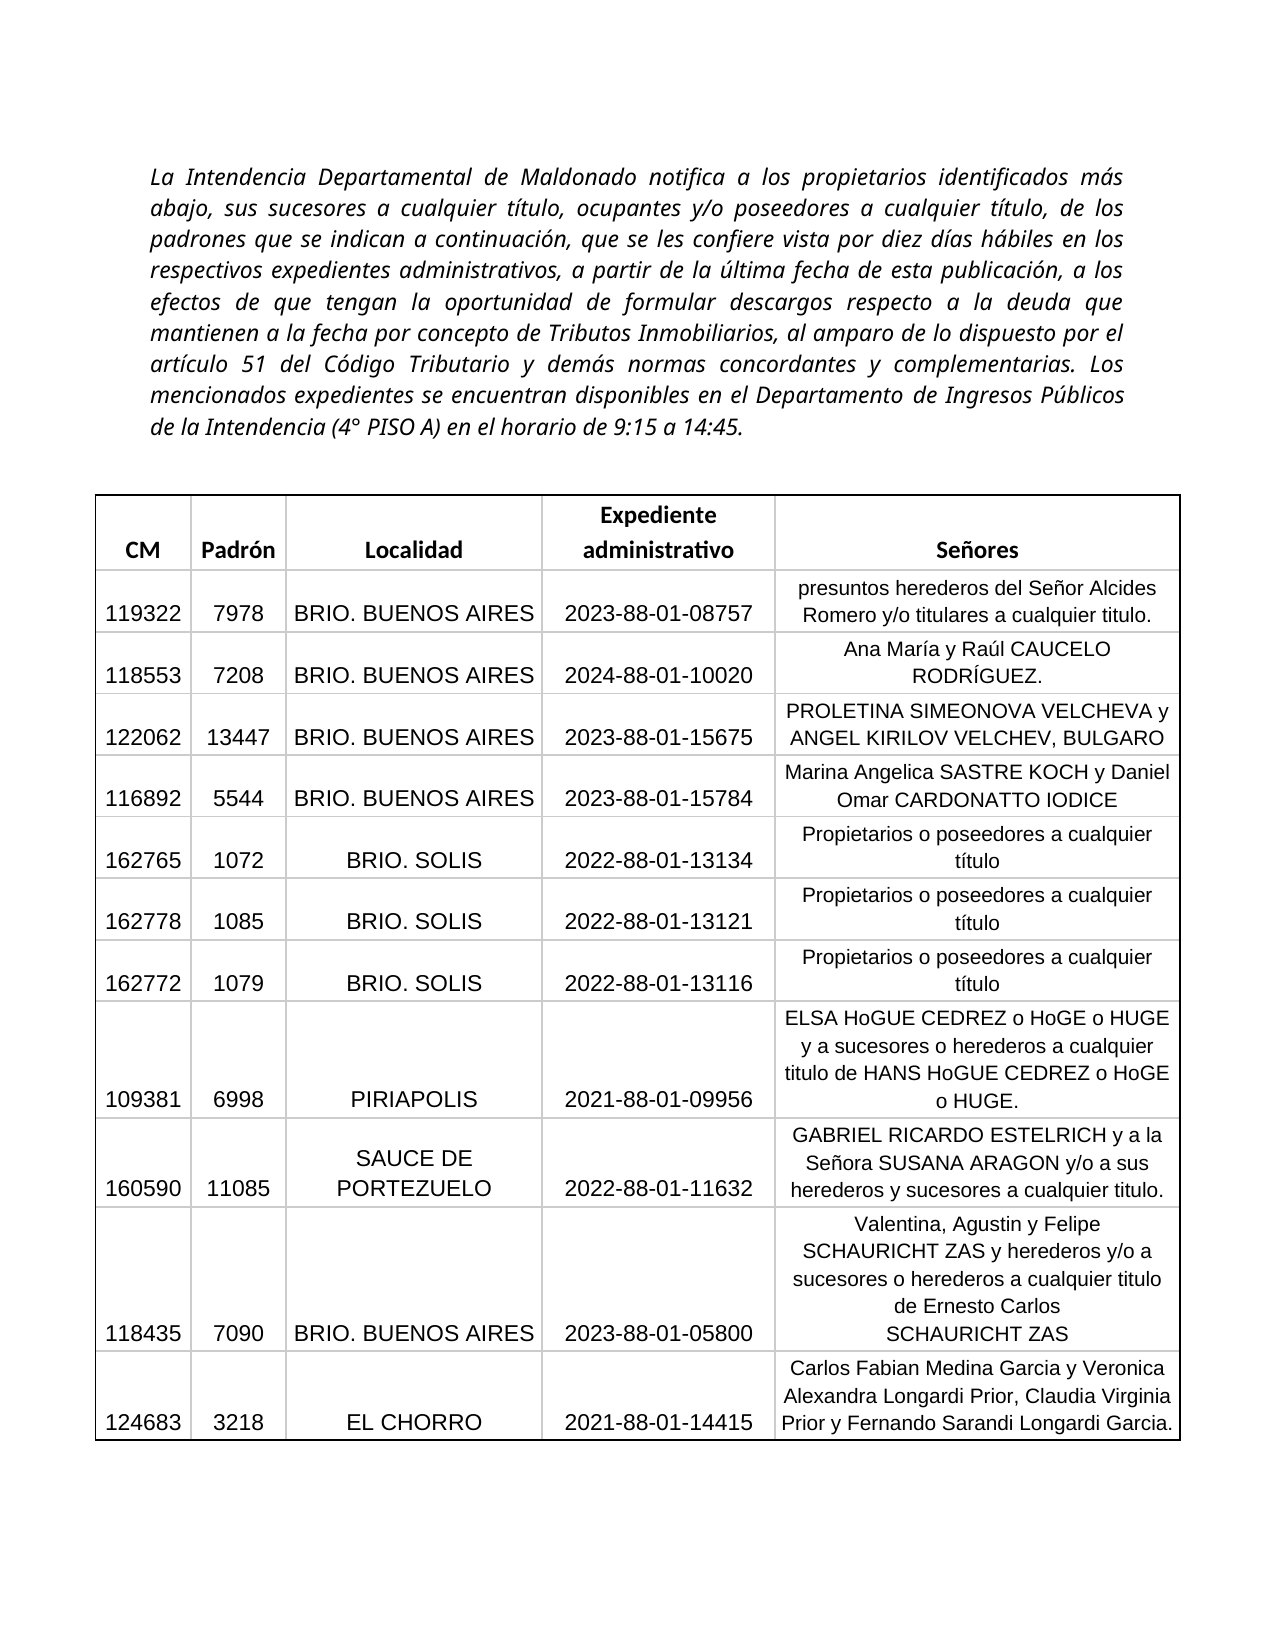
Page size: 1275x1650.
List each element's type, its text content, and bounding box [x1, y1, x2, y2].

table_cell BRIO. BUENOS AIRES [287, 756, 541, 816]
table_cell BRIO. SOLIS [287, 879, 541, 939]
table_cell PIRIAPOLIS [287, 1002, 541, 1117]
table_cell BRIO. BUENOS AIRES [287, 694, 541, 754]
table_cell Ana María y Raúl CAUCELO RODRÍGUEZ. [776, 633, 1179, 692]
table_cell 1079 [192, 941, 285, 1000]
text La Intendencia Departamental de Maldonado notifica a los propietarios identificados más abajo, sus sucesores a cualquier título, ocupantes y/o poseedores a cualquier título, de los padrones que se indican a continuación, que se les confiere vista por diez días hábiles en los respectivos expedientes administrativos, a partir de la última fecha de esta publicación, a los efectos de que tengan la oportunidad de formular descargos respecto a la deuda que mantienen a la fecha por concepto de Tributos Inmobiliarios, al amparo de lo dispuesto por el artículo 51 del Código Tributario y demás normas concordantes y complementarias. Los mencionados expedientes se encuentran disponibles en el Departamento de Ingresos Públicos de la Intendencia (4° PISO A) en el horario de 9:15 a 14:45. [150, 160, 1125, 442]
table_cell SAUCE DE PORTEZUELO [287, 1119, 541, 1206]
table_cell 162772 [96, 941, 190, 1000]
table_cell 2023-88-01-05800 [543, 1208, 774, 1350]
table_cell Marina Angelica SASTRE KOCH y Daniel Omar CARDONATTO IODICE [776, 756, 1179, 816]
table_cell PROLETINA SIMEONOVA VELCHEVA y ANGEL KIRILOV VELCHEV, BULGARO [776, 694, 1179, 754]
table_cell 124683 [96, 1352, 190, 1439]
table_cell 2022-88-01-11632 [543, 1119, 774, 1206]
table_cell GABRIEL RICARDO ESTELRICH y a la Señora SUSANA ARAGON y/o a sus herederos y sucesores a cualquier titulo. [776, 1119, 1179, 1206]
table_cell Propietarios o poseedores a cualquier título [776, 817, 1179, 877]
table_cell 1085 [192, 879, 285, 939]
table_cell BRIO. BUENOS AIRES [287, 1208, 541, 1350]
table_header Señores [776, 496, 1179, 569]
table_cell Propietarios o poseedores a cualquier título [776, 941, 1179, 1000]
table_cell 7978 [192, 571, 285, 631]
table_cell 6998 [192, 1002, 285, 1117]
table_cell 2021-88-01-14415 [543, 1352, 774, 1439]
table_header Expediente administrativo [543, 496, 774, 569]
table_cell 160590 [96, 1119, 190, 1206]
table_cell 2023-88-01-15784 [543, 756, 774, 816]
table_cell BRIO. SOLIS [287, 817, 541, 877]
table_cell 5544 [192, 756, 285, 816]
table_cell 13447 [192, 694, 285, 754]
table_cell Propietarios o poseedores a cualquier título [776, 879, 1179, 939]
table_cell BRIO. BUENOS AIRES [287, 571, 541, 631]
table_header Localidad [287, 496, 541, 569]
table_cell 119322 [96, 571, 190, 631]
table_cell 2022-88-01-13134 [543, 817, 774, 877]
table_cell Carlos Fabian Medina Garcia y Veronica Alexandra Longardi Prior, Claudia Virginia Prior y Fernando Sarandi Longardi Garcia. [776, 1352, 1179, 1439]
table_cell 1072 [192, 817, 285, 877]
table_cell 2022-88-01-13116 [543, 941, 774, 1000]
table_cell BRIO. BUENOS AIRES [287, 633, 541, 692]
table_cell BRIO. SOLIS [287, 941, 541, 1000]
table_cell 7090 [192, 1208, 285, 1350]
table_cell Valentina, Agustin y Felipe SCHAURICHT ZAS y herederos y/o a sucesores o herederos a cualquier titulo de Ernesto Carlos SCHAURICHT ZAS [776, 1208, 1179, 1350]
table_cell 2023-88-01-15675 [543, 694, 774, 754]
table_cell 11085 [192, 1119, 285, 1206]
table_cell 7208 [192, 633, 285, 692]
table_cell EL CHORRO [287, 1352, 541, 1439]
table_cell 2023-88-01-08757 [543, 571, 774, 631]
table_header Padrón [192, 496, 285, 569]
table_cell ELSA HoGUE CEDREZ o HoGE o HUGE y a sucesores o herederos a cualquier titulo de HANS HoGUE CEDREZ o HoGE o HUGE. [776, 1002, 1179, 1117]
table_cell 2022-88-01-13121 [543, 879, 774, 939]
table_cell 2021-88-01-09956 [543, 1002, 774, 1117]
table_cell 162765 [96, 817, 190, 877]
table_cell 3218 [192, 1352, 285, 1439]
table_cell 109381 [96, 1002, 190, 1117]
table_cell 118553 [96, 633, 190, 692]
table_cell 2024-88-01-10020 [543, 633, 774, 692]
table_cell presuntos herederos del Señor Alcides Romero y/o titulares a cualquier titulo. [776, 571, 1179, 631]
table_cell 122062 [96, 694, 190, 754]
table_cell 162778 [96, 879, 190, 939]
table_header CM [96, 496, 190, 569]
table_cell 116892 [96, 756, 190, 816]
table_cell 118435 [96, 1208, 190, 1350]
